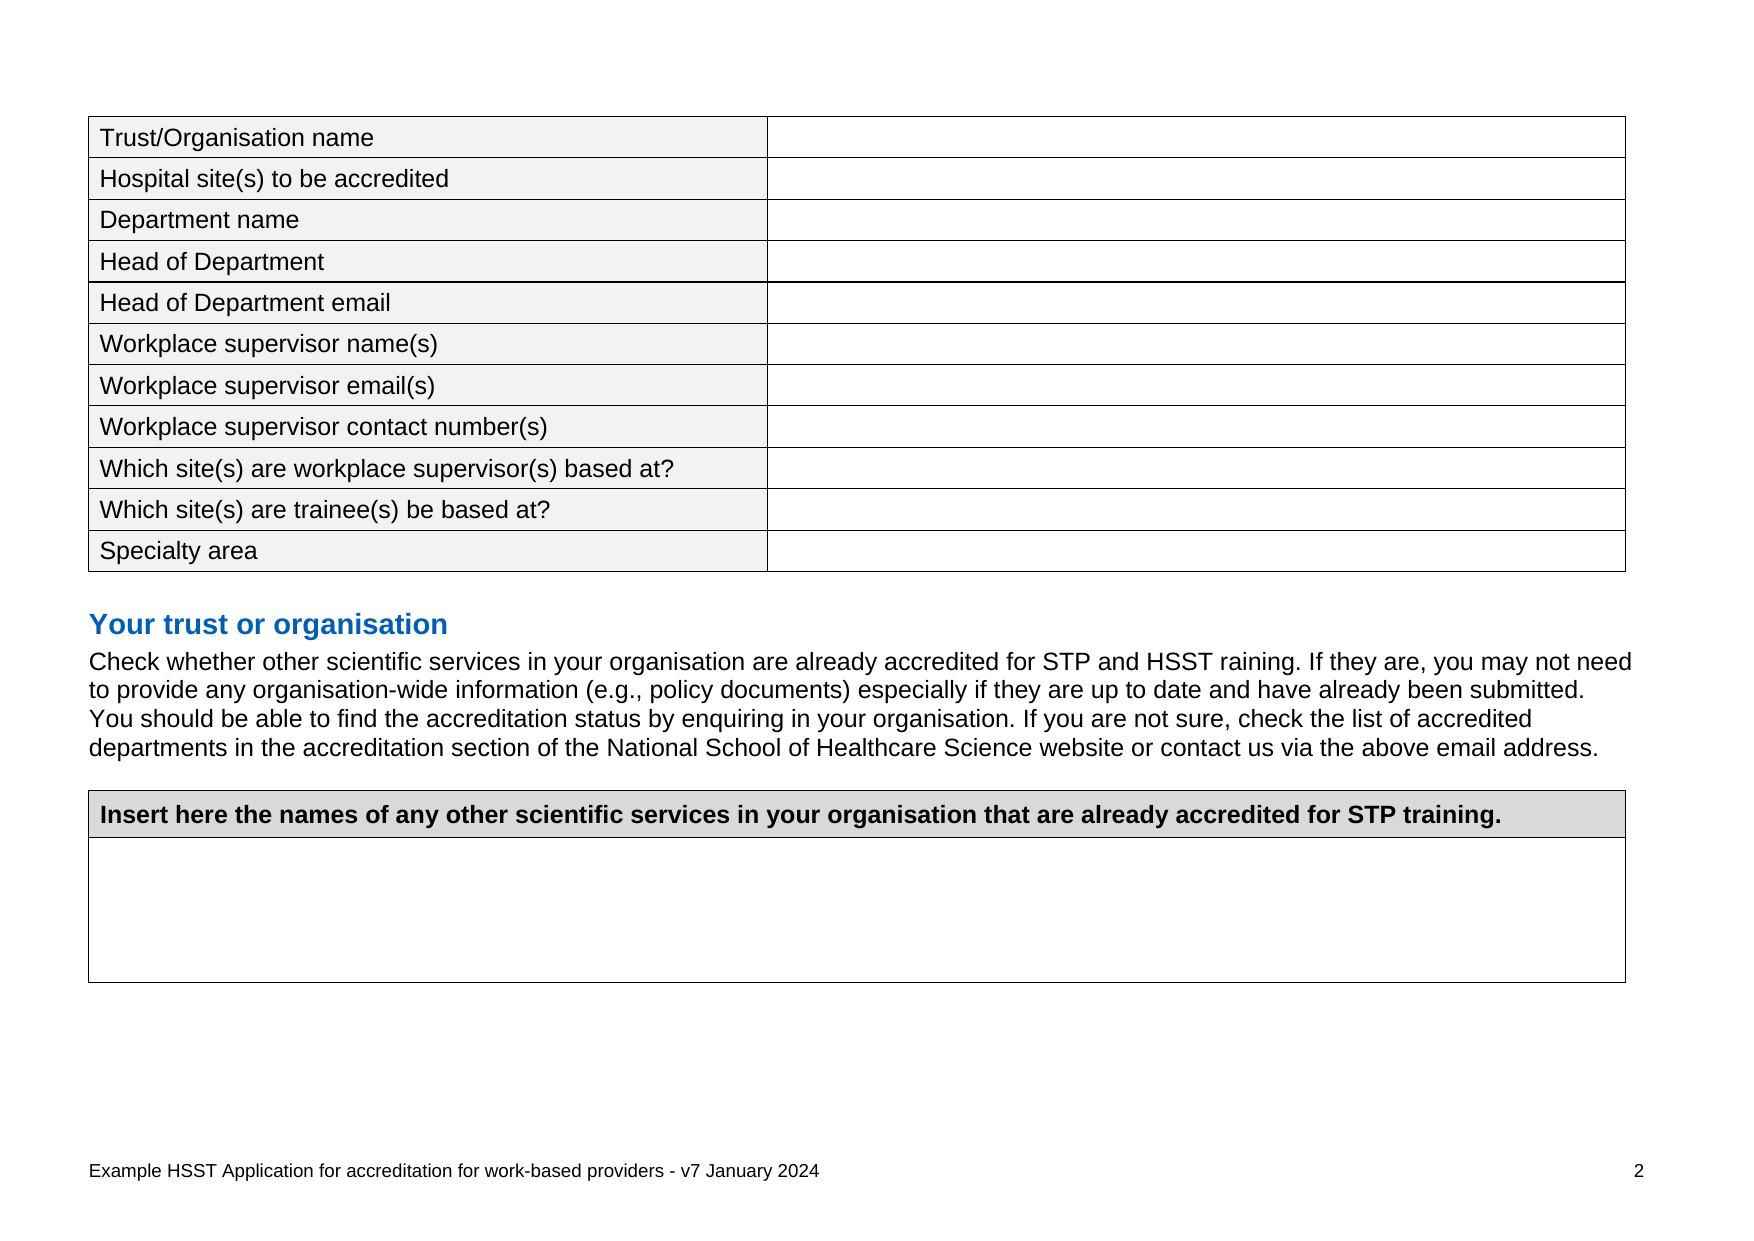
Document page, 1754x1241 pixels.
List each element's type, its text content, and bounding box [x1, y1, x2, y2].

table_cell [768, 489, 1625, 529]
table_cell Specialty area [89, 531, 767, 571]
text Check whether other scientific services in your organisation are already accredited for STP and HSST raining. If they are, you may not need to provide any organisation-wide information (e.g., policy documents) especially if they are up to date and have already been submitted. You should be able to find the accreditation status by enquiring in your organisation. If you are not sure, check the list of accredited departments in the accreditation section of the National School of Healthcare Science website or contact us via the above email address. [89, 647, 1636, 762]
table_cell Head of Department [89, 241, 767, 281]
table_cell [768, 448, 1625, 488]
table_cell Workplace supervisor email(s) [89, 365, 767, 405]
table_cell Hospital site(s) to be accredited [89, 158, 767, 199]
table_cell [89, 838, 1625, 982]
table_cell Head of Department email [89, 283, 767, 323]
table_header Trust/Organisation name [89, 117, 767, 157]
table_cell [768, 158, 1625, 199]
table_header Insert here the names of any other scientific services in your organisation that are already accredited for STP training. [89, 791, 1625, 837]
table_cell [768, 200, 1625, 240]
table_cell [768, 365, 1625, 405]
table_header [768, 117, 1625, 157]
table_cell [768, 531, 1625, 571]
table_cell Which site(s) are trainee(s) be based at? [89, 489, 767, 529]
table_cell Workplace supervisor name(s) [89, 324, 767, 364]
table_cell [768, 324, 1625, 364]
table_cell [768, 241, 1625, 281]
table_cell [768, 406, 1625, 447]
table_cell Workplace supervisor contact number(s) [89, 406, 767, 447]
subtitle Your trust or organisation [89, 607, 1636, 640]
table_cell Which site(s) are workplace supervisor(s) based at? [89, 448, 767, 488]
table_cell Department name [89, 200, 767, 240]
table_cell [768, 283, 1625, 323]
